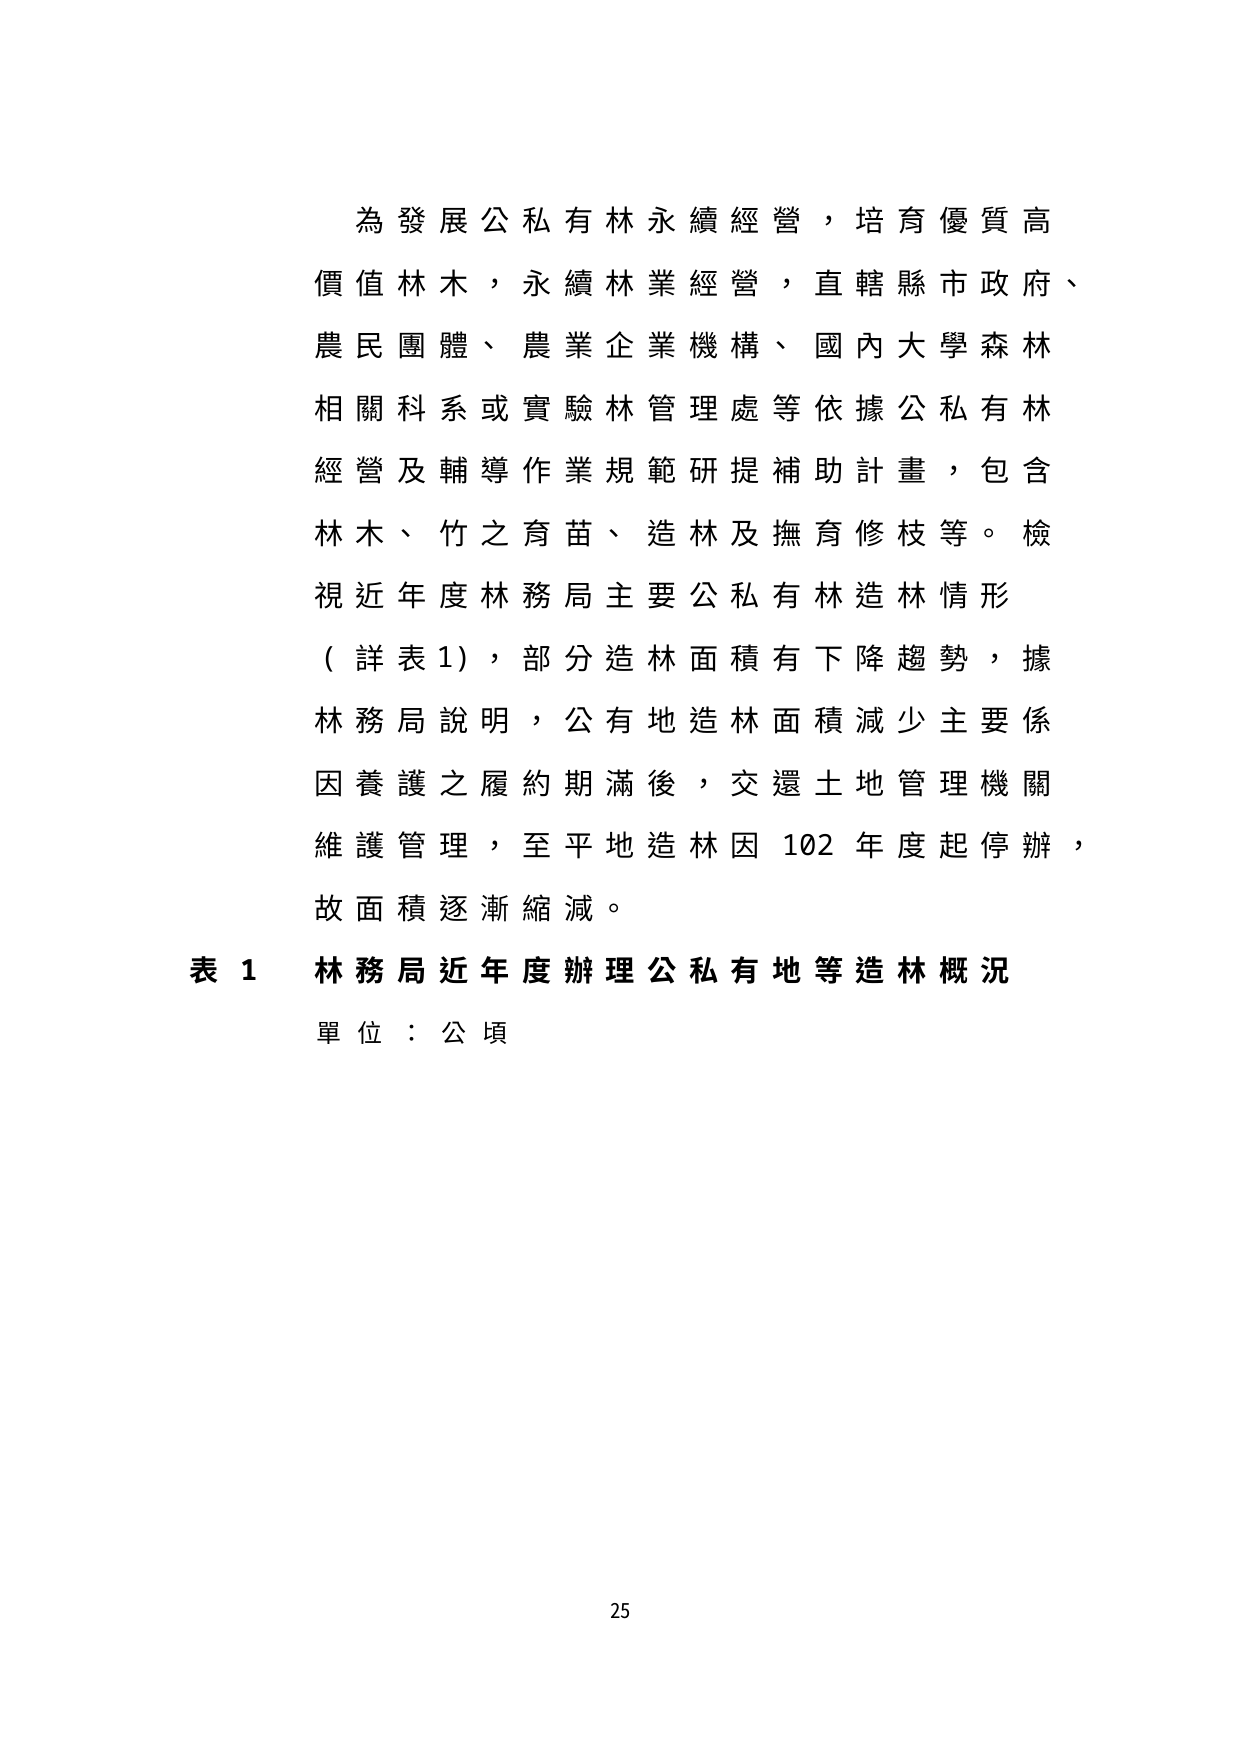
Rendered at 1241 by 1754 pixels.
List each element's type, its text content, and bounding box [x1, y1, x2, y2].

text 為發展公私有林永續經營，培育優質高價值林木，永續林業經營，直轄縣市政府、農民團體、農業企業機構、國內大學森林相關科系或實驗林管理處等依據公私有林經營及輔導作業規範研提補助計畫，包含林木、竹之育苗、造林及撫育修枝等。檢視近年度林務局主要公私有林造林情形(詳表1)，部分造林面積有下降趨勢，據林務局說明，公有地造林面積減少主要係因養護之履約期滿後，交還土地管理機關維護管理，至平地造林因102年度起停辦，故面積逐漸縮減。 [271, 177, 1058, 927]
text 表1 林務局近年度辦理公私有地等造林概況 單位：公頃 [183, 927, 1058, 1052]
